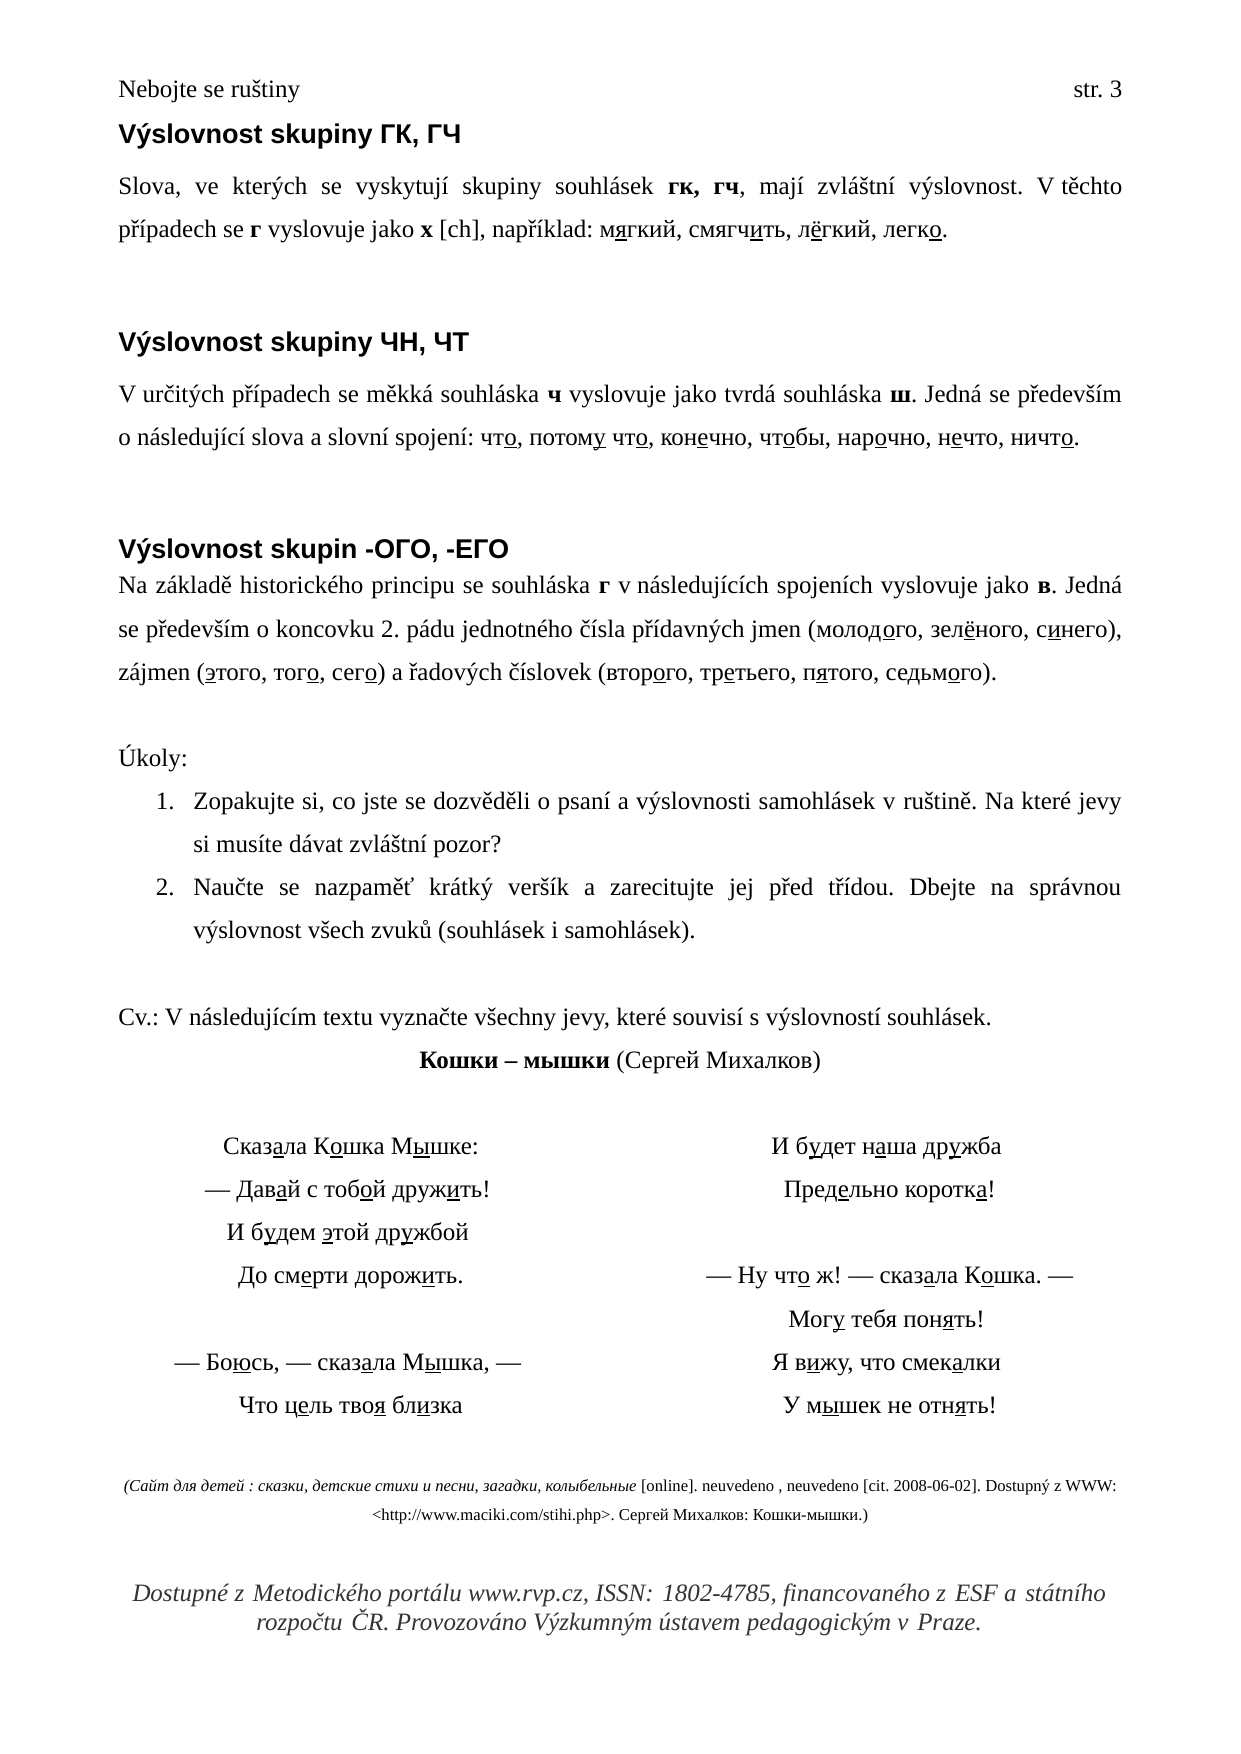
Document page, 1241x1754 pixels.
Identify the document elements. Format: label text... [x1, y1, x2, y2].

text (Сайт для детей : сказки, детские стихи и песни, загадки, колыбельные [online]. neuvedeno , neuvedeno [cit. 2008-06-02]. Dostupný z WWW: <http://www.maciki.com/stihi.php>. Сергей Михалков: Кошки-мышки.) [118, 1476, 1122, 1524]
subtitle Výslovnost skupin -ОГО, -ЕГО [118, 533, 1122, 564]
subtitle Výslovnost skupiny ГК, ГЧ [118, 118, 1122, 149]
text Na základě historického principu se souhláska г v následujících spojeních vyslovuje jako в. Jedná se především o koncovku 2. pádu jednotného čísla přídavných jmen (молодого, зелёного, синего), zájmen (этого, того, сего) a řadových číslovek (второго, третьего, пятого, седьмого). [118, 571, 1122, 686]
text Úkoly: [118, 743, 1122, 772]
text Cv.: V následujícím textu vyznačte všechny jevy, které souvisí s výslovností souhlásek. [118, 1002, 1122, 1031]
text И будет наша дружба Предельно коротка! — Hу что ж! — сказала Кошка. — Могу тебя понять! Я вижу, что смекалки У мышек не отнять! [657, 1131, 1122, 1419]
text Slova, ve kterých se vyskytují skupiny souhlásek гк, гч, mají zvláštní výslovnost. V těchto případech se г vyslovuje jako х [ch], například: мягкий, смягчить, лёгкий, легко. [118, 171, 1122, 243]
list Naučte se nazpaměť krátký veršík a zarecitujte jej před třídou. Dbejte na správnou výslovnost všech zvuků (souhlásek i samohlásek). [156, 872, 1122, 944]
text V určitých případech se měkká souhláska ч vyslovuje jako tvrdá souhláska ш. Jedná se především o následující slova a slovní spojení: что, потому что, конечно, чтобы, нарочно, нечто, ничто. [118, 379, 1122, 451]
text Кошки – мышки (Сергей Михалков) [118, 1045, 1122, 1074]
list Zopakujte si, co jste se dozvěděli o psaní a výslovnosti samohlásek v ruštině. Na které jevy si musíte dávat zvláštní pozor? [156, 786, 1122, 858]
text Сказала Кошка Мышке: — Давай с тобой дружить! И будем этой дружбой До смерти дорожить. — Боюсь, — сказала Мышка, — Что цель твоя близка [118, 1131, 583, 1462]
subtitle Výslovnost skupiny ЧН, ЧТ [118, 326, 1122, 357]
